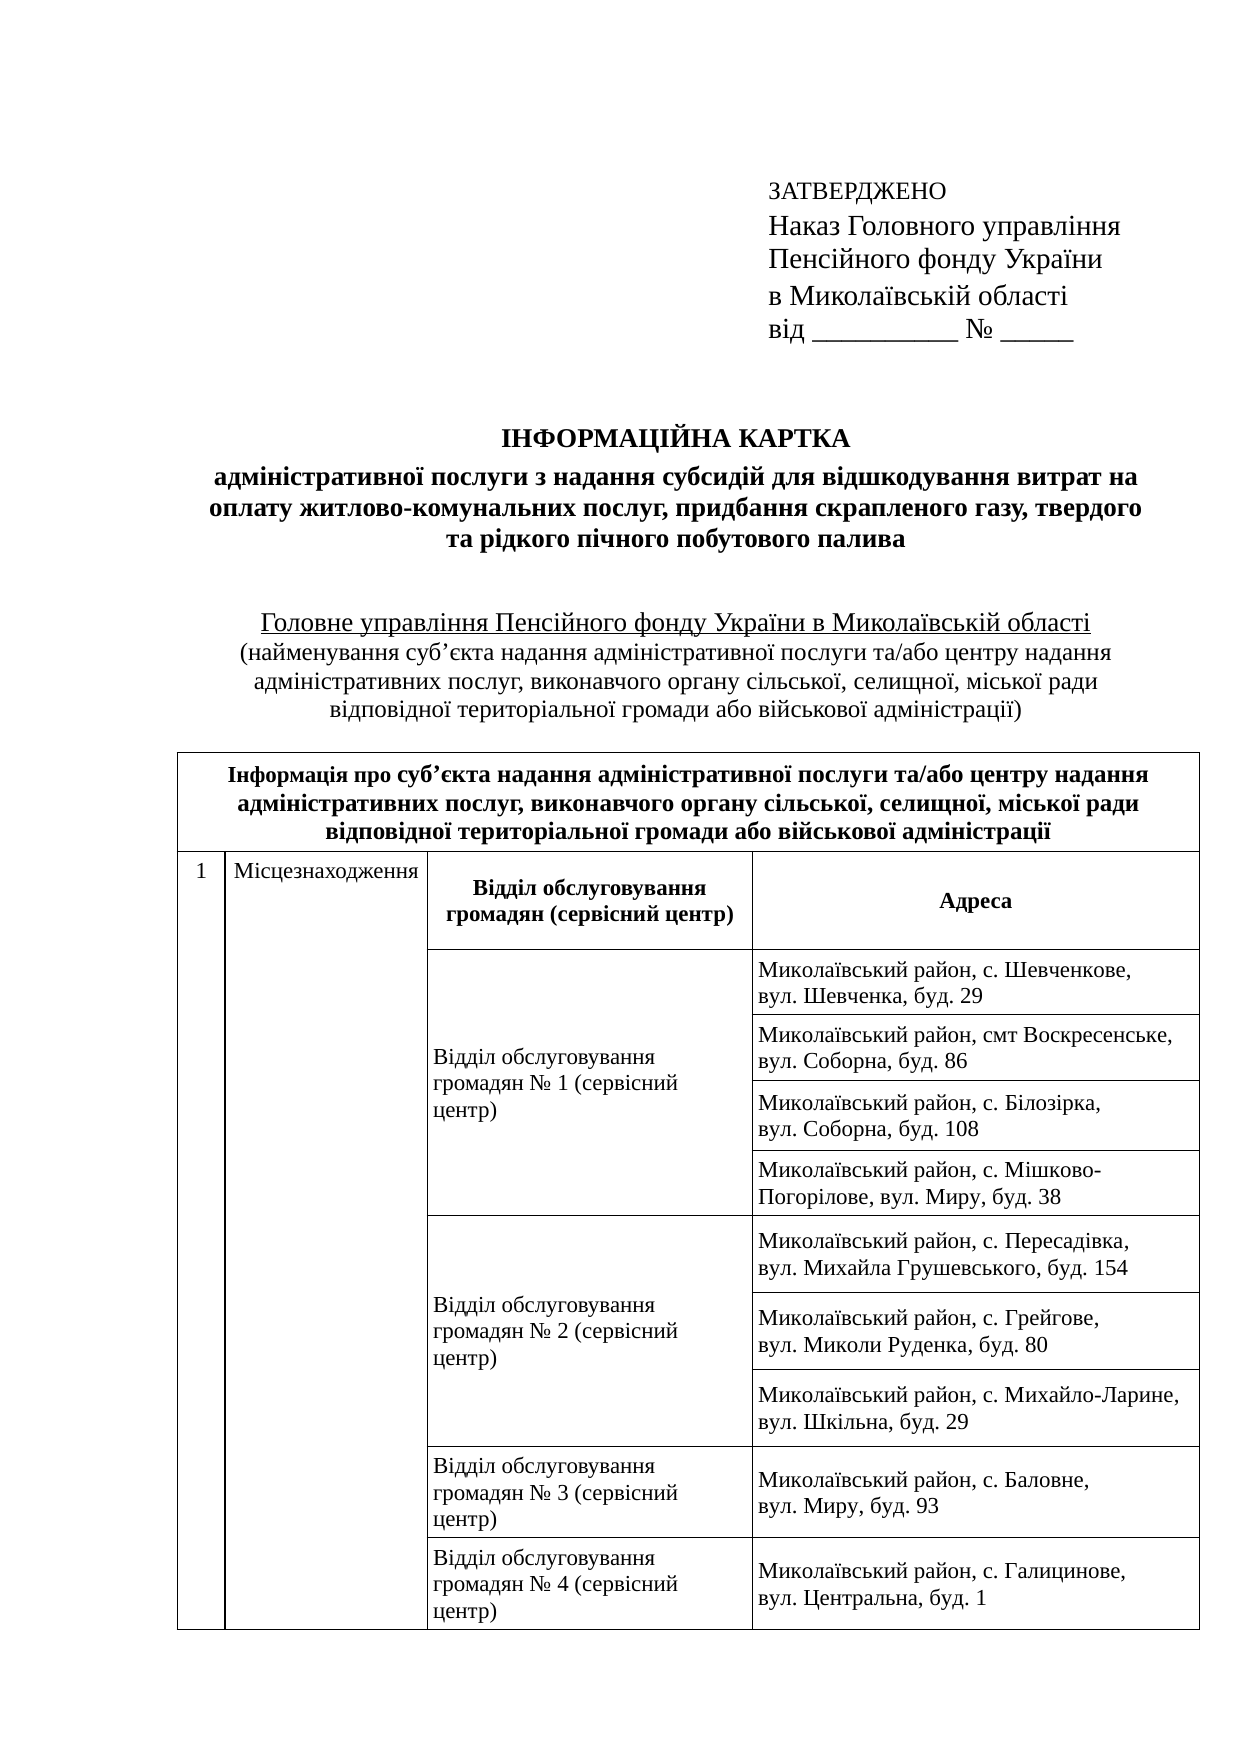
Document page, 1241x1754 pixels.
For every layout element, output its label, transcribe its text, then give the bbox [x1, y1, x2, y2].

table_cell Миколаївський район, с. Грейгове, вул. Миколи Руденка, буд. 80 [753, 1293, 1199, 1369]
text Головне управління Пенсійного фонду України в Миколаївській області [183, 606, 1175, 637]
text в Миколаївській області [768, 278, 1181, 311]
table_cell Відділ обслуговування громадян № 4 (сервісний центр) [428, 1538, 752, 1629]
table_header Інформація про суб’єкта надання адміністративної послуги та/або центру надання адміністративних послуг, виконавчого органу сільської, селищної, міської ради відповідної територіальної громади або військової адміністрації [178, 753, 1199, 851]
table_cell Відділ обслуговування громадян № 3 (сервісний центр) [428, 1447, 752, 1537]
table_cell Адреса [753, 852, 1199, 949]
text ІНФОРМАЦІЙНА КАРТКА [177, 422, 1174, 453]
table_cell Миколаївський район, с. Пересадівка, вул. Михайла Грушевського, буд. 154 [753, 1216, 1199, 1292]
table_cell Відділ обслуговування громадян № 1 (сервісний центр) [428, 950, 752, 1215]
table_cell Місцезнаходження [226, 852, 427, 1629]
table_cell Миколаївський район, с. Мішково-Погорілове, вул. Миру, буд. 38 [753, 1151, 1199, 1215]
table_cell Миколаївський район, с. Баловне, вул. Миру, буд. 93 [753, 1447, 1199, 1537]
table_cell Миколаївський район, с. Галицинове, вул. Центральна, буд. 1 [753, 1538, 1199, 1629]
text (найменування суб’єкта надання адміністративної послуги та/або центру надання адміністративних послуг, виконавчого органу сільської, селищної, міської ради відповідної територіальної громади або військової адміністрації) [219, 637, 1132, 723]
table_cell Миколаївський район, с. Михайло-Ларине, вул. Шкільна, буд. 29 [753, 1370, 1199, 1446]
table_cell Відділ обслуговування громадян № 2 (сервісний центр) [428, 1216, 752, 1446]
text від __________ № _____ [768, 311, 1181, 345]
table_cell Миколаївський район, с. Шевченкове, вул. Шевченка, буд. 29 [753, 950, 1199, 1014]
table_cell Миколаївський район, с. Білозірка, вул. Соборна, буд. 108 [753, 1081, 1199, 1149]
table_cell Миколаївський район, смт Воскресенське, вул. Соборна, буд. 86 [753, 1015, 1199, 1079]
text ЗАТВЕРДЖЕНО [768, 176, 1181, 205]
text адміністративної послуги з надання субсидій для відшкодування витрат на оплату житлово-комунальних послуг, придбання скрапленого газу, твердого та рідкого пічного побутового палива [198, 459, 1154, 553]
table_cell 1 [178, 852, 224, 1629]
text Наказ Головного управління Пенсійного фонду України [768, 208, 1181, 275]
table_cell Відділ обслуговування громадян (сервісний центр) [428, 852, 752, 949]
